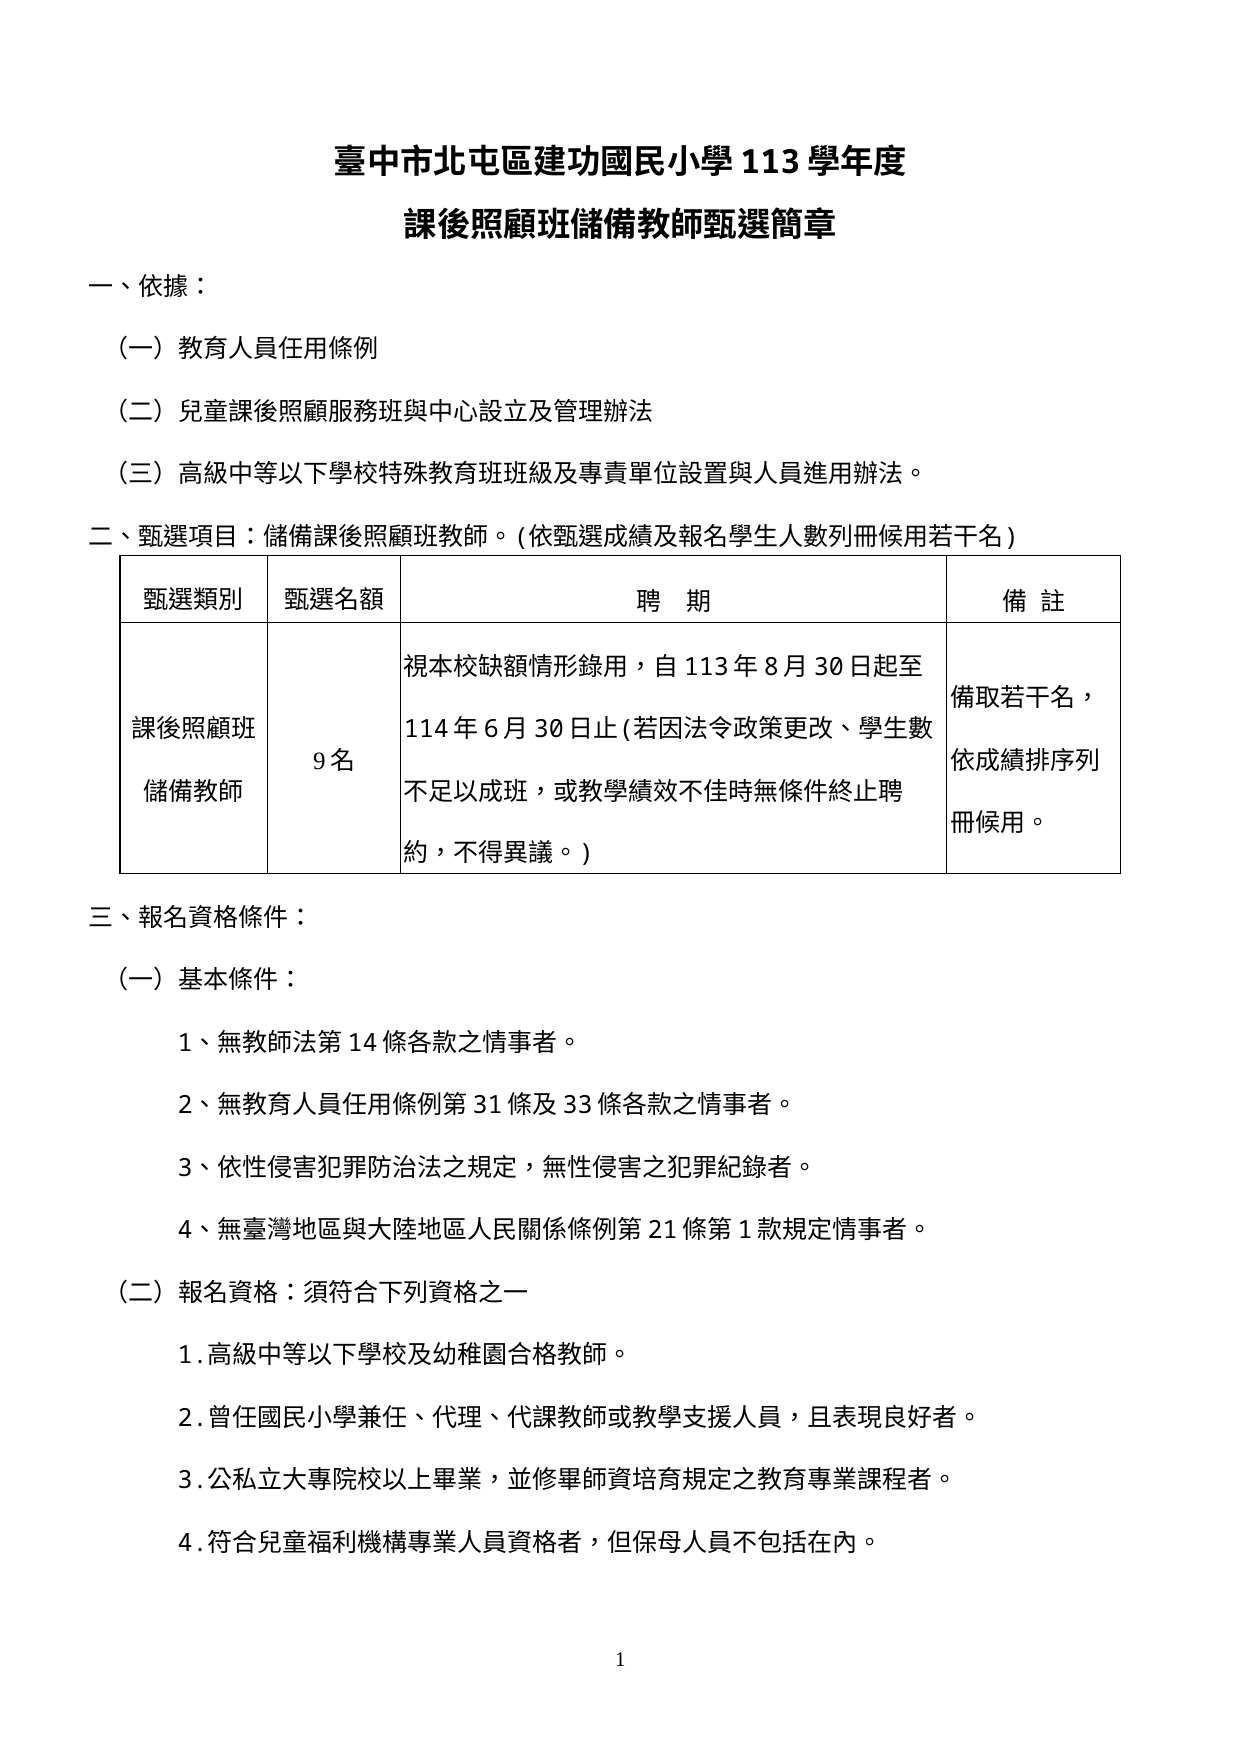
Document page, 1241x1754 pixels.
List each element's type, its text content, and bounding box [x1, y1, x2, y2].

text （一）教育人員任用條例 [89, 305, 1152, 368]
text 2、無教育人員任用條例第31條及33條各款之情事者。 [177, 1061, 1152, 1124]
table_header 聘 期 [401, 556, 946, 622]
table_header 備 註 [947, 556, 1120, 622]
text 課後照顧班儲備教師甄選簡章 [89, 180, 1152, 243]
text （三）高級中等以下學校特殊教育班班級及專責單位設置與人員進用辦法。 [103, 430, 1152, 493]
table_header 甄選名額 [268, 556, 400, 622]
table_cell 9名 [268, 623, 400, 873]
table_cell 視本校缺額情形錄用，自113年8月30日起至114年6月30日止(若因法令政策更改、學生數不足以成班，或教學績效不佳時無條件終止聘約，不得異議。) [401, 623, 946, 873]
text （一）基本條件： [89, 936, 1152, 999]
table_cell 備取若干名，依成績排序列冊候用。 [947, 623, 1120, 873]
text （二）報名資格：須符合下列資格之一 [89, 1249, 1152, 1311]
text 三、報名資格條件： [89, 874, 1152, 936]
text 1.高級中等以下學校及幼稚園合格教師。 [89, 1311, 1152, 1374]
text 二、甄選項目：儲備課後照顧班教師。(依甄選成績及報名學生人數列冊候用若干名) [89, 493, 1152, 555]
text 4、無臺灣地區與大陸地區人民關係條例第21條第1款規定情事者。 [177, 1186, 1152, 1249]
table_header 甄選類別 [121, 556, 267, 622]
text （二）兒童課後照顧服務班與中心設立及管理辦法 [103, 368, 1152, 430]
text 4.符合兒童福利機構專業人員資格者，但保母人員不包括在內。 [177, 1499, 1152, 1561]
text 一、依據： [89, 243, 1152, 305]
table_cell 課後照顧班 儲備教師 [121, 623, 267, 873]
text 3、依性侵害犯罪防治法之規定，無性侵害之犯罪紀錄者。 [177, 1124, 1152, 1186]
text 臺中市北屯區建功國民小學113學年度 [89, 118, 1152, 180]
text 1、無教師法第14條各款之情事者。 [177, 999, 1152, 1061]
text 2.曾任國民小學兼任、代理、代課教師或教學支援人員，且表現良好者。 [177, 1374, 1152, 1436]
text 3.公私立大專院校以上畢業，並修畢師資培育規定之教育專業課程者。 [177, 1436, 1152, 1499]
